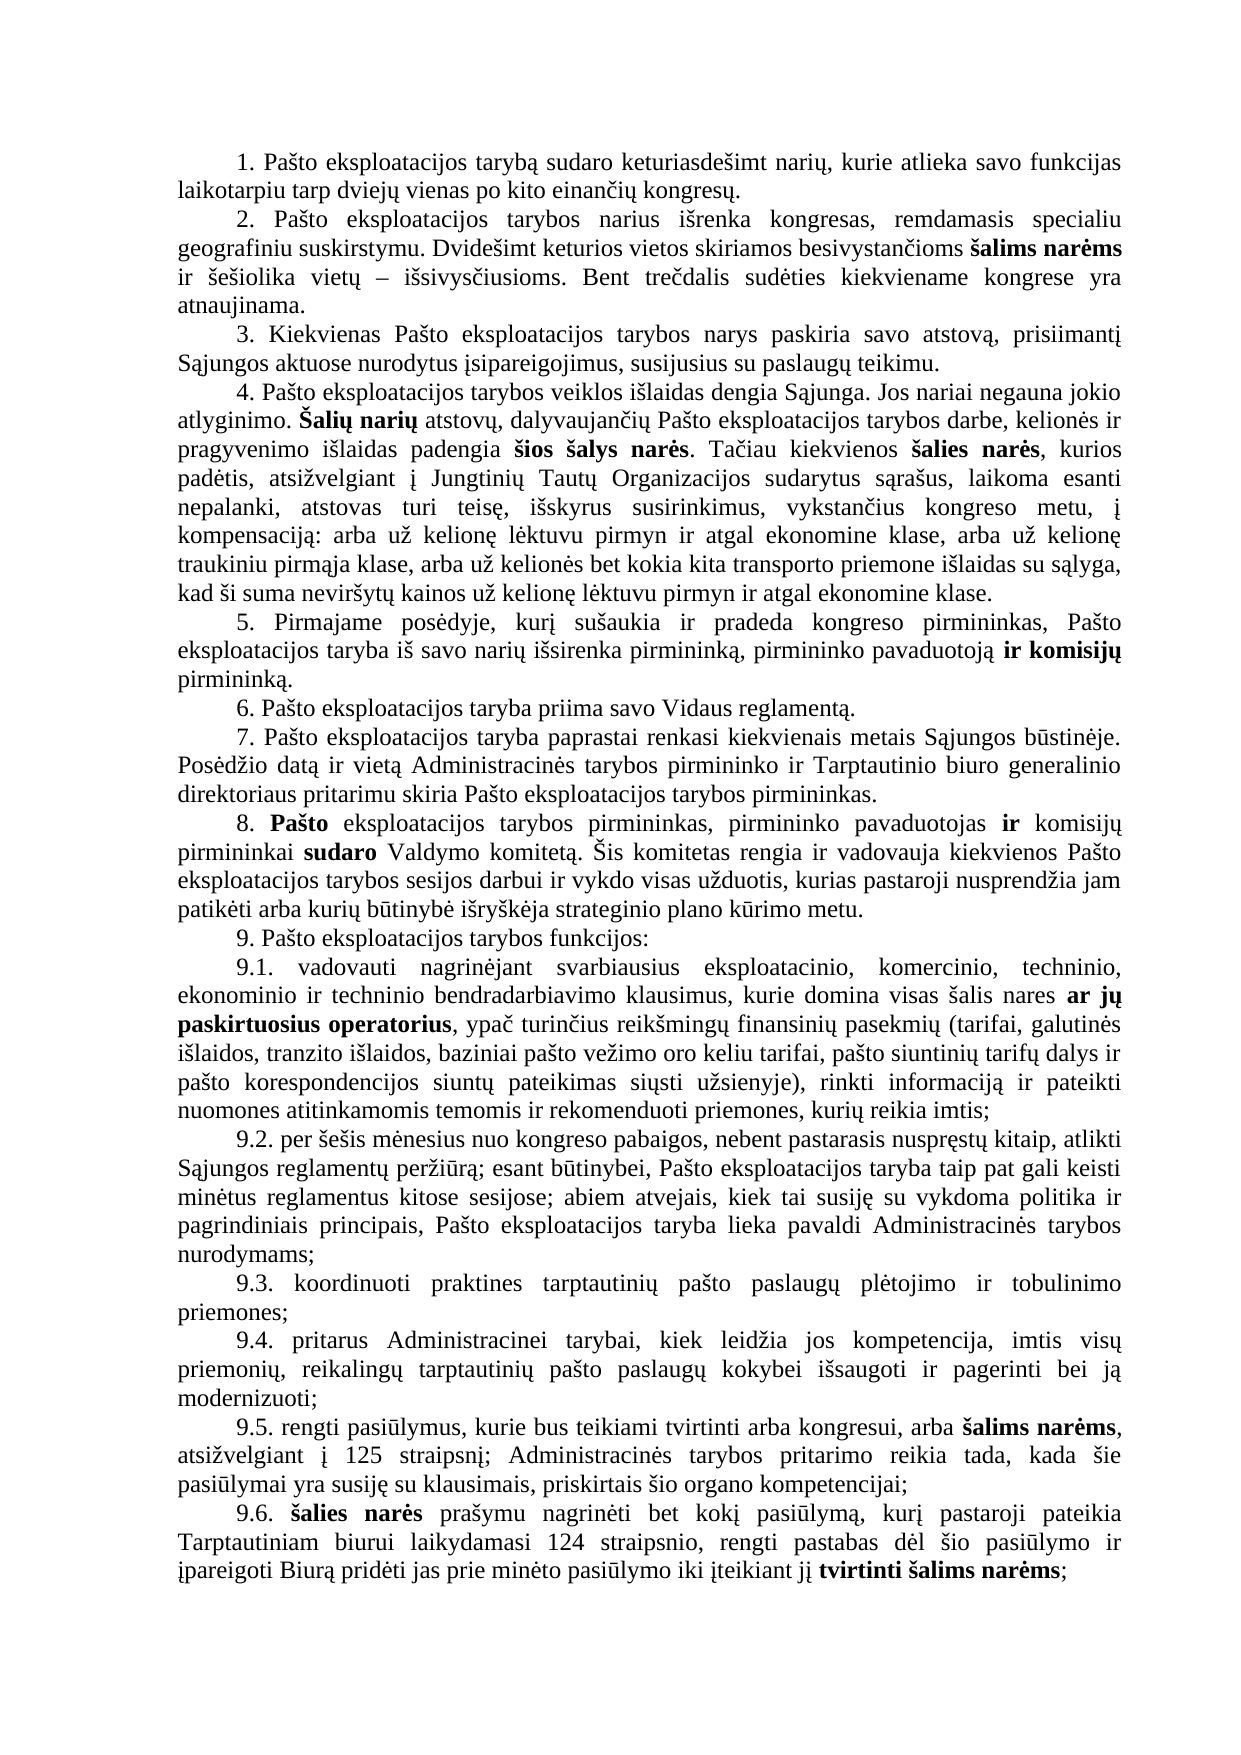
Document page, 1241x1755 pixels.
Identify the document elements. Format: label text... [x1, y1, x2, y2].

text 6. Pašto eksploatacijos taryba priima savo Vidaus reglamentą. [177, 693, 1122, 722]
text 1. Pašto eksploatacijos tarybą sudaro keturiasdešimt narių, kurie atlieka savo funkcijas laikotarpiu tarp dviejų vienas po kito einančių kongresų. [177, 147, 1122, 204]
text 3. Kiekvienas Pašto eksploatacijos tarybos narys paskiria savo atstovą, prisiimantį Sąjungos aktuose nurodytus įsipareigojimus, susijusius su paslaugų teikimu. [177, 319, 1122, 377]
text 9.1. vadovauti nagrinėjant svarbiausius eksploatacinio, komercinio, techninio, ekonominio ir techninio bendradarbiavimo klausimus, kurie domina visas šalis nares ar jų paskirtuosius operatorius, ypač turinčius reikšmingų finansinių pasekmių (tarifai, galutinės išlaidos, tranzito išlaidos, baziniai pašto vežimo oro keliu tarifai, pašto siuntinių tarifų dalys ir pašto korespondencijos siuntų pateikimas siųsti užsienyje), rinkti informaciją ir pateikti nuomones atitinkamomis temomis ir rekomenduoti priemones, kurių reikia imtis; [177, 952, 1122, 1124]
text 9.5. rengti pasiūlymus, kurie bus teikiami tvirtinti arba kongresui, arba šalims narėms, atsižvelgiant į 125 straipsnį; Administracinės tarybos pritarimo reikia tada, kada šie pasiūlymai yra susiję su klausimais, priskirtais šio organo kompetencijai; [177, 1412, 1122, 1498]
text 4. Pašto eksploatacijos tarybos veiklos išlaidas dengia Sąjunga. Jos nariai negauna jokio atlyginimo. Šalių narių atstovų, dalyvaujančių Pašto eksploatacijos tarybos darbe, kelionės ir pragyvenimo išlaidas padengia šios šalys narės. Tačiau kiekvienos šalies narės, kurios padėtis, atsižvelgiant į Jungtinių Tautų Organizacijos sudarytus sąrašus, laikoma esanti nepalanki, atstovas turi teisę, išskyrus susirinkimus, vykstančius kongreso metu, į kompensaciją: arba už kelionę lėktuvu pirmyn ir atgal ekonomine klase, arba už kelionę traukiniu pirmąja klase, arba už kelionės bet kokia kita transporto priemone išlaidas su sąlyga, kad ši suma neviršytų kainos už kelionę lėktuvu pirmyn ir atgal ekonomine klase. [177, 377, 1122, 607]
text 9.3. koordinuoti praktines tarptautinių pašto paslaugų plėtojimo ir tobulinimo priemones; [177, 1268, 1122, 1326]
text 8. Pašto eksploatacijos tarybos pirmininkas, pirmininko pavaduotojas ir komisijų pirmininkai sudaro Valdymo komitetą. Šis komitetas rengia ir vadovauja kiekvienos Pašto eksploatacijos tarybos sesijos darbui ir vykdo visas užduotis, kurias pastaroji nusprendžia jam patikėti arba kurių būtinybė išryškėja strateginio plano kūrimo metu. [177, 808, 1122, 923]
text 9.2. per šešis mėnesius nuo kongreso pabaigos, nebent pastarasis nuspręstų kitaip, atlikti Sąjungos reglamentų peržiūrą; esant būtinybei, Pašto eksploatacijos taryba taip pat gali keisti minėtus reglamentus kitose sesijose; abiem atvejais, kiek tai susiję su vykdoma politika ir pagrindiniais principais, Pašto eksploatacijos taryba lieka pavaldi Administracinės tarybos nurodymams; [177, 1124, 1122, 1268]
text 7. Pašto eksploatacijos taryba paprastai renkasi kiekvienais metais Sąjungos būstinėje. Posėdžio datą ir vietą Administracinės tarybos pirmininko ir Tarptautinio biuro generalinio direktoriaus pritarimu skiria Pašto eksploatacijos tarybos pirmininkas. [177, 722, 1122, 808]
text 9.4. pritarus Administracinei tarybai, kiek leidžia jos kompetencija, imtis visų priemonių, reikalingų tarptautinių pašto paslaugų kokybei išsaugoti ir pagerinti bei ją modernizuoti; [177, 1326, 1122, 1412]
text 5. Pirmajame posėdyje, kurį sušaukia ir pradeda kongreso pirmininkas, Pašto eksploatacijos taryba iš savo narių išsirenka pirmininką, pirmininko pavaduotoją ir komisijų pirmininką. [177, 607, 1122, 693]
text 2. Pašto eksploatacijos tarybos narius išrenka kongresas, remdamasis specialiu geografiniu suskirstymu. Dvidešimt keturios vietos skiriamos besivystančioms šalims narėms ir šešiolika vietų – išsivysčiusioms. Bent trečdalis sudėties kiekviename kongrese yra atnaujinama. [177, 204, 1122, 319]
text 9.6. šalies narės prašymu nagrinėti bet kokį pasiūlymą, kurį pastaroji pateikia Tarptautiniam biurui laikydamasi 124 straipsnio, rengti pastabas dėl šio pasiūlymo ir įpareigoti Biurą pridėti jas prie minėto pasiūlymo iki įteikiant jį tvirtinti šalims narėms; [177, 1498, 1122, 1584]
text 9. Pašto eksploatacijos tarybos funkcijos: [177, 923, 1122, 952]
